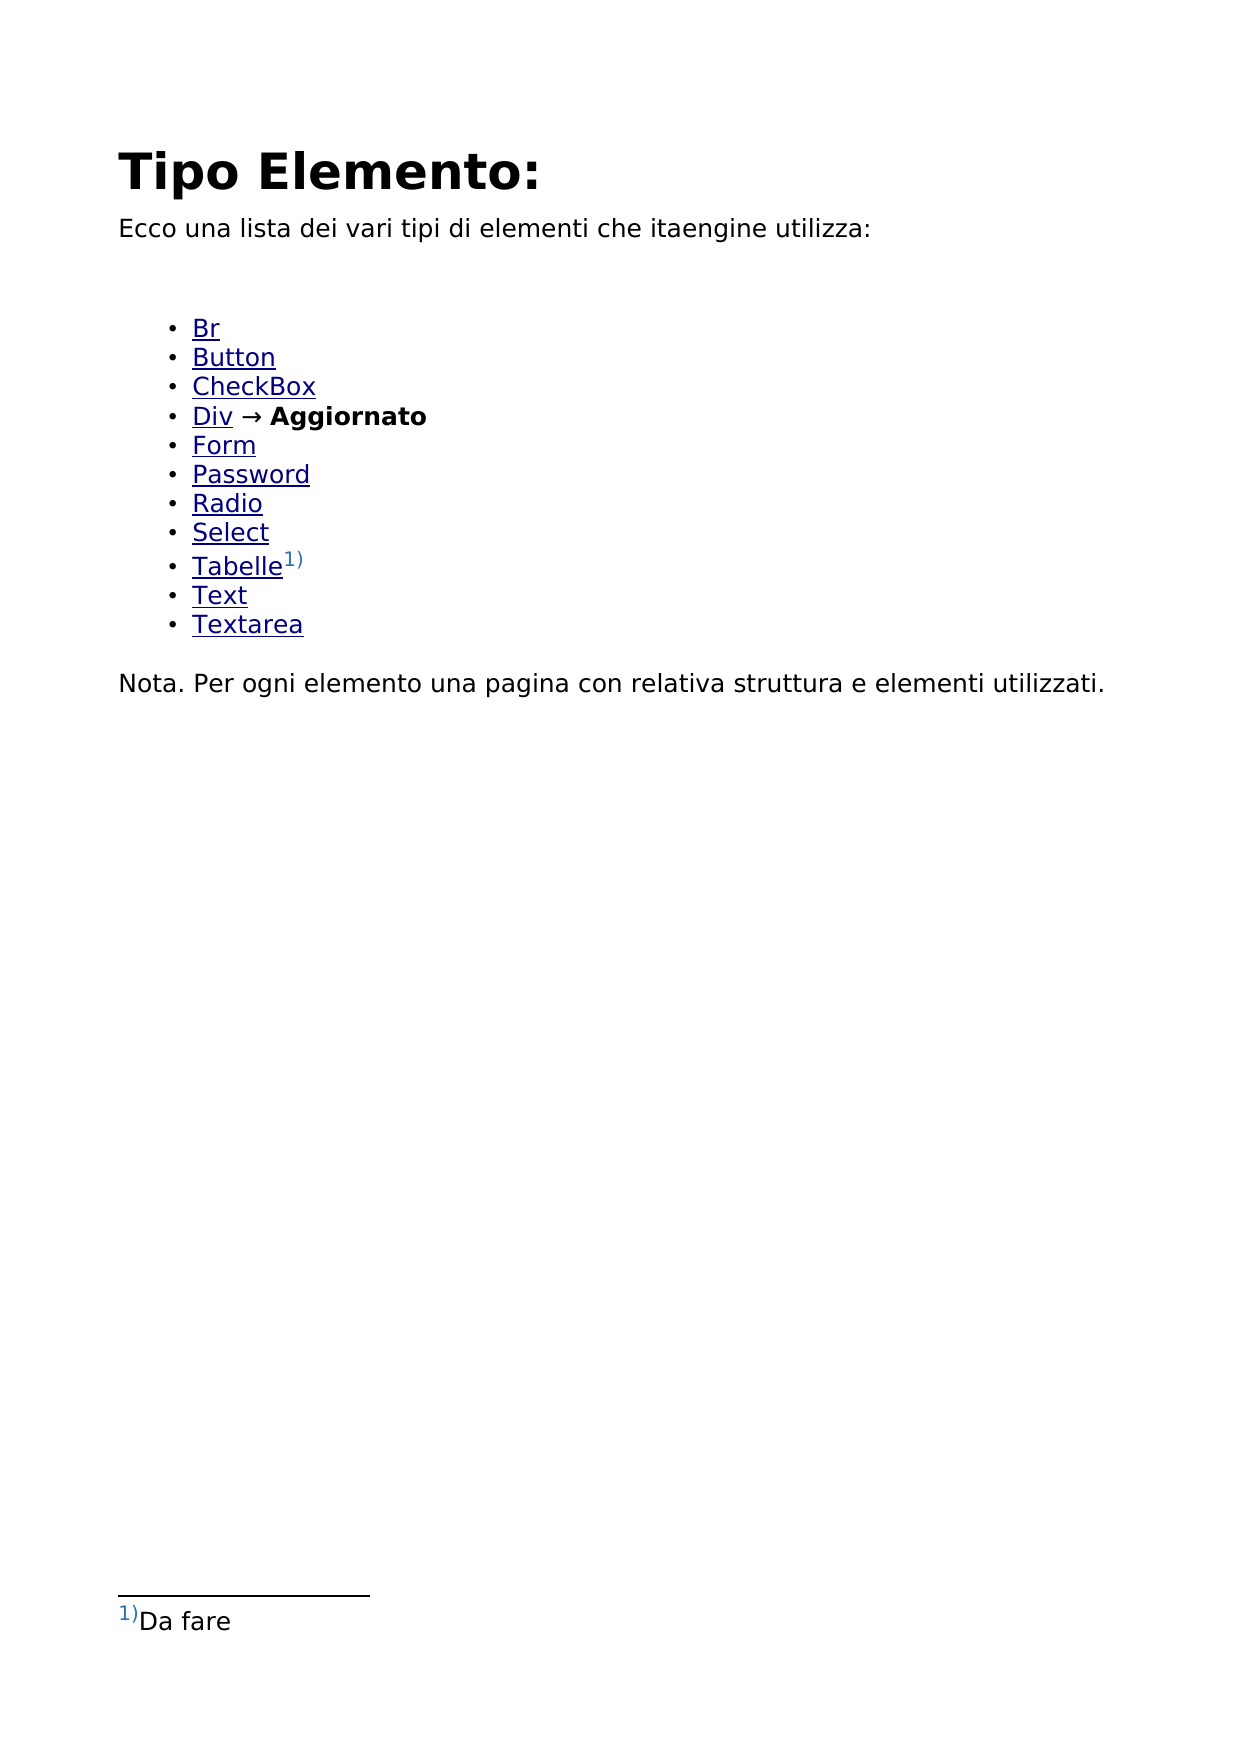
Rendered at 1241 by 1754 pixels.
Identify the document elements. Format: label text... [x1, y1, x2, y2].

list Password [177, 460, 1122, 489]
list Radio [177, 489, 1122, 518]
list Da fare [118, 1602, 1122, 1636]
subtitle Tipo Elemento: [118, 143, 1122, 201]
list Textarea [177, 611, 1122, 640]
list Div → Aggiornato [177, 402, 1122, 431]
list Form [177, 431, 1122, 460]
list Tabelle [177, 547, 1122, 582]
list CheckBox [177, 372, 1122, 402]
text Ecco una lista dei vari tipi di elementi che itaengine utilizza: [118, 214, 1122, 272]
list Select [177, 518, 1122, 547]
list Button [177, 343, 1122, 372]
text Nota. Per ogni elemento una pagina con relativa struttura e elementi utilizzati. [118, 669, 1122, 698]
list Br [177, 314, 1122, 343]
list Text [177, 582, 1122, 611]
